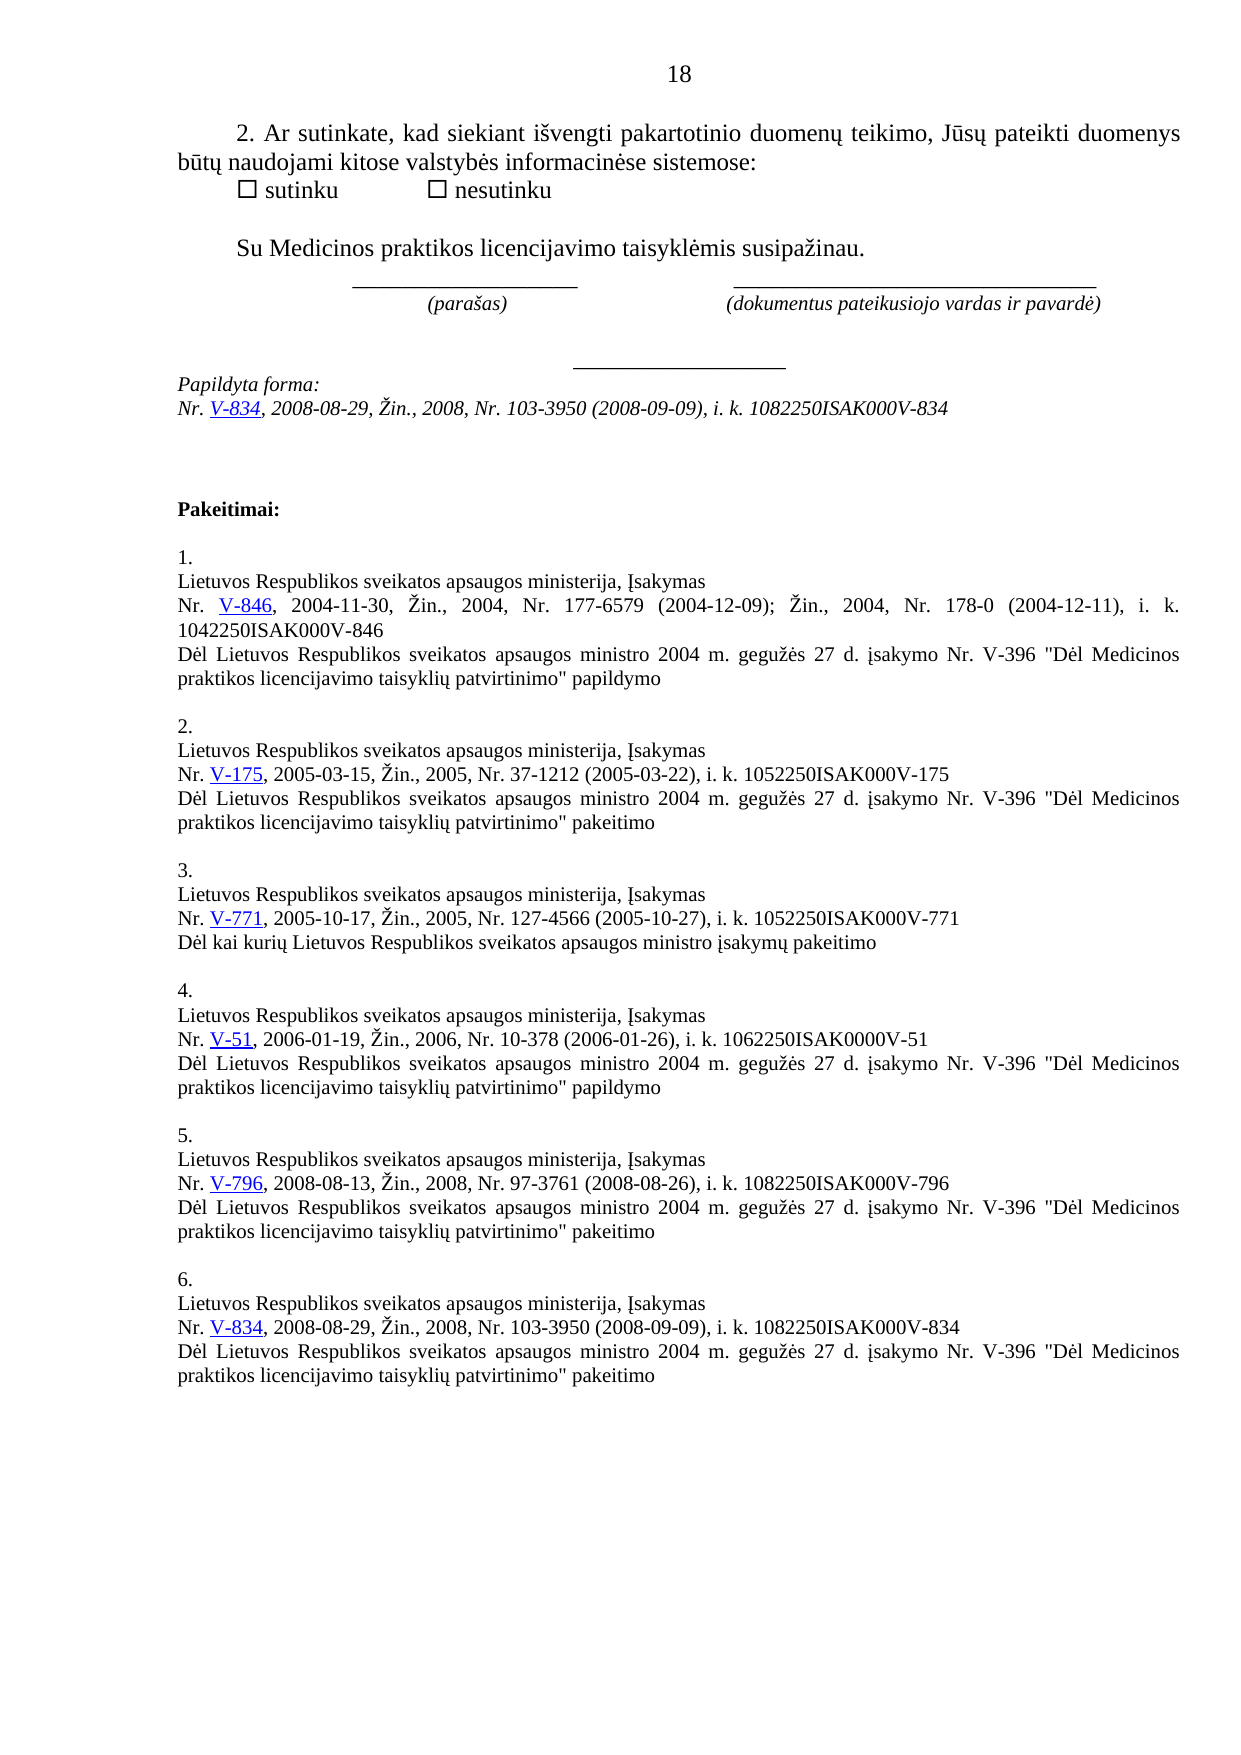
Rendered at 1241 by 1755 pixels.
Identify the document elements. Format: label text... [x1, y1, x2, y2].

text Lietuvos Respublikos sveikatos apsaugos ministerija, Įsakymas [177, 1291, 1181, 1315]
text Dėl Lietuvos Respublikos sveikatos apsaugos ministro 2004 m. gegužės 27 d. įsakymo Nr. V-396 "Dėl Medicinos praktikos licencijavimo taisyklių patvirtinimo" pakeitimo [177, 786, 1181, 834]
text Nr. V-834, 2008-08-29, Žin., 2008, Nr. 103-3950 (2008-09-09), i. k. 1082250ISAK000V-834 [177, 396, 1181, 420]
text [] sutinku [] nesutinku [177, 176, 1181, 204]
text Su Medicinos praktikos licencijavimo taisyklėmis susipažinau. [177, 233, 1181, 262]
text 3. [177, 858, 1181, 882]
text Nr. V-834, 2008-08-29, Žin., 2008, Nr. 103-3950 (2008-09-09), i. k. 1082250ISAK000V-834 [177, 1315, 1181, 1339]
text 2. Ar sutinkate, kad siekiant išvengti pakartotinio duomenų teikimo, Jūsų pateikti duomenys būtų naudojami kitose valstybės informacinėse sistemose: [177, 118, 1181, 176]
text 6. [177, 1267, 1181, 1291]
text 4. [177, 978, 1181, 1002]
text Nr. V-796, 2008-08-13, Žin., 2008, Nr. 97-3761 (2008-08-26), i. k. 1082250ISAK000V-796 [177, 1171, 1181, 1195]
text Dėl Lietuvos Respublikos sveikatos apsaugos ministro 2004 m. gegužės 27 d. įsakymo Nr. V-396 "Dėl Medicinos praktikos licencijavimo taisyklių patvirtinimo" papildymo [177, 1051, 1181, 1099]
text Dėl Lietuvos Respublikos sveikatos apsaugos ministro 2004 m. gegužės 27 d. įsakymo Nr. V-396 "Dėl Medicinos praktikos licencijavimo taisyklių patvirtinimo" papildymo [177, 642, 1181, 690]
text Pakeitimai: [177, 497, 1181, 521]
text __________________ _____________________________ [177, 262, 1181, 291]
text Lietuvos Respublikos sveikatos apsaugos ministerija, Įsakymas [177, 882, 1181, 906]
text 2. [177, 714, 1181, 738]
text Dėl kai kurių Lietuvos Respublikos sveikatos apsaugos ministro įsakymų pakeitimo [177, 930, 1181, 954]
text Dėl Lietuvos Respublikos sveikatos apsaugos ministro 2004 m. gegužės 27 d. įsakymo Nr. V-396 "Dėl Medicinos praktikos licencijavimo taisyklių patvirtinimo" pakeitimo [177, 1339, 1181, 1387]
text Nr. V-175, 2005-03-15, Žin., 2005, Nr. 37-1212 (2005-03-22), i. k. 1052250ISAK000V-175 [177, 762, 1181, 786]
text (parašas) (dokumentus pateikusiojo vardas ir pavardė) [177, 291, 1181, 315]
text _________________ [177, 343, 1181, 372]
text Papildyta forma: [177, 372, 1181, 396]
text 1. [177, 545, 1181, 569]
text Nr. V-846, 2004-11-30, Žin., 2004, Nr. 177-6579 (2004-12-09); Žin., 2004, Nr. 178-0 (2004-12-11), i. k. 1042250ISAK000V-846 [177, 593, 1181, 642]
text Lietuvos Respublikos sveikatos apsaugos ministerija, Įsakymas [177, 569, 1181, 593]
text Nr. V-771, 2005-10-17, Žin., 2005, Nr. 127-4566 (2005-10-27), i. k. 1052250ISAK000V-771 [177, 906, 1181, 930]
text Lietuvos Respublikos sveikatos apsaugos ministerija, Įsakymas [177, 1147, 1181, 1171]
text Lietuvos Respublikos sveikatos apsaugos ministerija, Įsakymas [177, 1002, 1181, 1027]
text 5. [177, 1123, 1181, 1147]
text Dėl Lietuvos Respublikos sveikatos apsaugos ministro 2004 m. gegužės 27 d. įsakymo Nr. V-396 "Dėl Medicinos praktikos licencijavimo taisyklių patvirtinimo" pakeitimo [177, 1195, 1181, 1243]
text Nr. V-51, 2006-01-19, Žin., 2006, Nr. 10-378 (2006-01-26), i. k. 1062250ISAK0000V-51 [177, 1027, 1181, 1051]
text Lietuvos Respublikos sveikatos apsaugos ministerija, Įsakymas [177, 738, 1181, 762]
